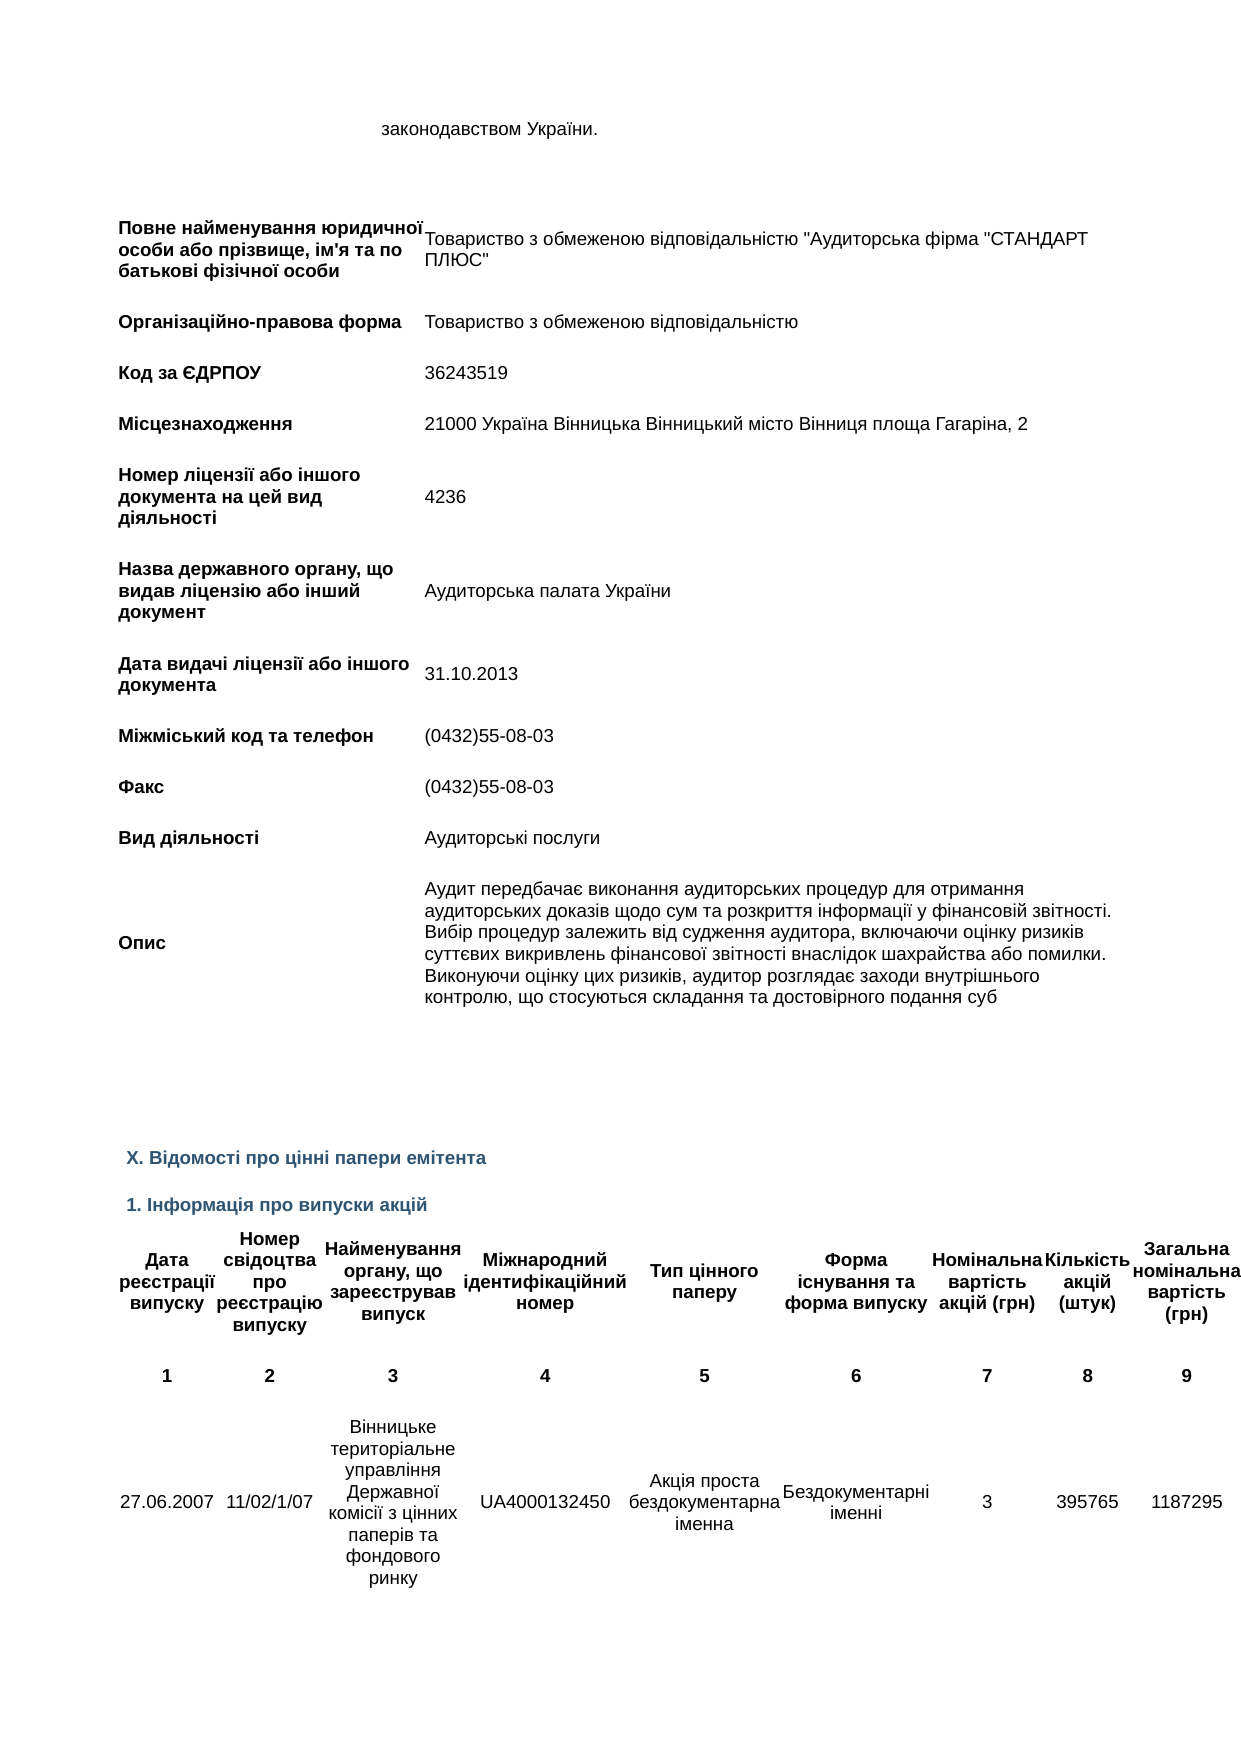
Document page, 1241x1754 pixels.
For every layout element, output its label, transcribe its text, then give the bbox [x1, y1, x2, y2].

table_header Товариство з обмеженою вiдповiдальнiстю "Аудиторська фiрма "СТАНДАРТ ПЛЮС" [424, 217, 1122, 311]
table_cell 36243519 [424, 362, 1122, 413]
table_cell 27.06.2007 [118, 1416, 215, 1618]
table_cell Аудиторськi послуги [424, 827, 1122, 878]
table_header Кількість акцій (штук) [1044, 1228, 1131, 1365]
table_header Міжнародний ідентифікаційний номер [462, 1228, 627, 1365]
table_cell 8 [1044, 1365, 1131, 1416]
table_cell Дата видачі ліцензії або іншого документа [118, 653, 424, 725]
table_cell 3 [931, 1416, 1043, 1618]
table_header Повне найменування юридичної особи або прізвище, ім'я та по батькові фізічної особи [118, 217, 424, 311]
table_cell Аудит передбачає виконання аудиторських процедур для отримання аудиторських доказiв щодо сум та розкриття iнформацiї у фiнансовiй звiтностi. Вибiр процедур залежить вiд судження аудитора, включаючи оцiнку ризикiв суттєвих викривлень фiнансової звiтностi внаслiдок шахрайства або помилки. Виконуючи оцiнку цих ризикiв, аудитор розглядає заходи внутрiшнього контролю, що стосуються складання та достовiрного подання суб [424, 878, 1122, 1037]
table_cell 31.10.2013 [424, 653, 1122, 725]
table_cell Міжміський код та телефон [118, 725, 424, 776]
table_cell 6 [781, 1365, 931, 1416]
table_header Номер свідоцтва про реєстрацію випуску [215, 1228, 323, 1365]
subtitle 1. Інформація про випуски акцій [118, 1193, 1122, 1215]
table_header Дата реєстрації випуску [118, 1228, 215, 1365]
subtitle X. Відомості про цінні папери емітента [118, 1147, 1122, 1168]
table_cell Бездокументарні іменні [781, 1416, 931, 1618]
table_cell 5 [628, 1365, 781, 1416]
table_cell Акція проста бездокументарна іменна [628, 1416, 781, 1618]
table_header Тип цінного паперу [628, 1228, 781, 1365]
table_cell 395765 [1044, 1416, 1131, 1618]
table_cell 2 [215, 1365, 323, 1416]
table_cell 21000 Україна Вінницька Вiнницький мiсто Вiнниця площа Гагарiна, 2 [424, 413, 1122, 464]
table_cell Організаційно-правова форма [118, 311, 424, 362]
table_cell Аудиторська палата України [424, 558, 1122, 652]
table_cell Вид діяльності [118, 827, 424, 878]
table_cell 3 [324, 1365, 462, 1416]
table_cell (0432)55-08-03 [424, 776, 1122, 827]
table_cell Товариство з обмеженою відповідальністю [424, 311, 1122, 362]
table_cell 7 [931, 1365, 1043, 1416]
table_cell 11/02/1/07 [215, 1416, 323, 1618]
table_cell 4 [462, 1365, 627, 1416]
table_cell Код за ЄДРПОУ [118, 362, 424, 413]
table_header Загальна номінальна вартість (грн) [1131, 1228, 1240, 1365]
table_cell Опис [118, 878, 424, 1037]
table_cell Назва державного органу, що видав ліцензію або інший документ [118, 558, 424, 652]
table_cell 1 [118, 1365, 215, 1416]
table_cell законодавством України. [381, 118, 1122, 169]
table_cell UA4000132450 [462, 1416, 627, 1618]
table_header Найменування органу, що зареєстрував випуск [324, 1228, 462, 1365]
table_cell Номер ліцензії або іншого документа на цей вид діяльності [118, 464, 424, 558]
table_cell 9 [1131, 1365, 1240, 1416]
table_cell [118, 118, 381, 169]
table_cell 1187295 [1131, 1416, 1240, 1618]
table_cell 4236 [424, 464, 1122, 558]
table_cell Факс [118, 776, 424, 827]
table_header Форма існування та форма випуску [781, 1228, 931, 1365]
table_header Номінальна вартість акцій (грн) [931, 1228, 1043, 1365]
table_cell Місцезнаходження [118, 413, 424, 464]
table_cell (0432)55-08-03 [424, 725, 1122, 776]
table_cell Вiнницьке територiальне управлiння Державної комiсiї з цiнних паперiв та фондового ринку [324, 1416, 462, 1618]
